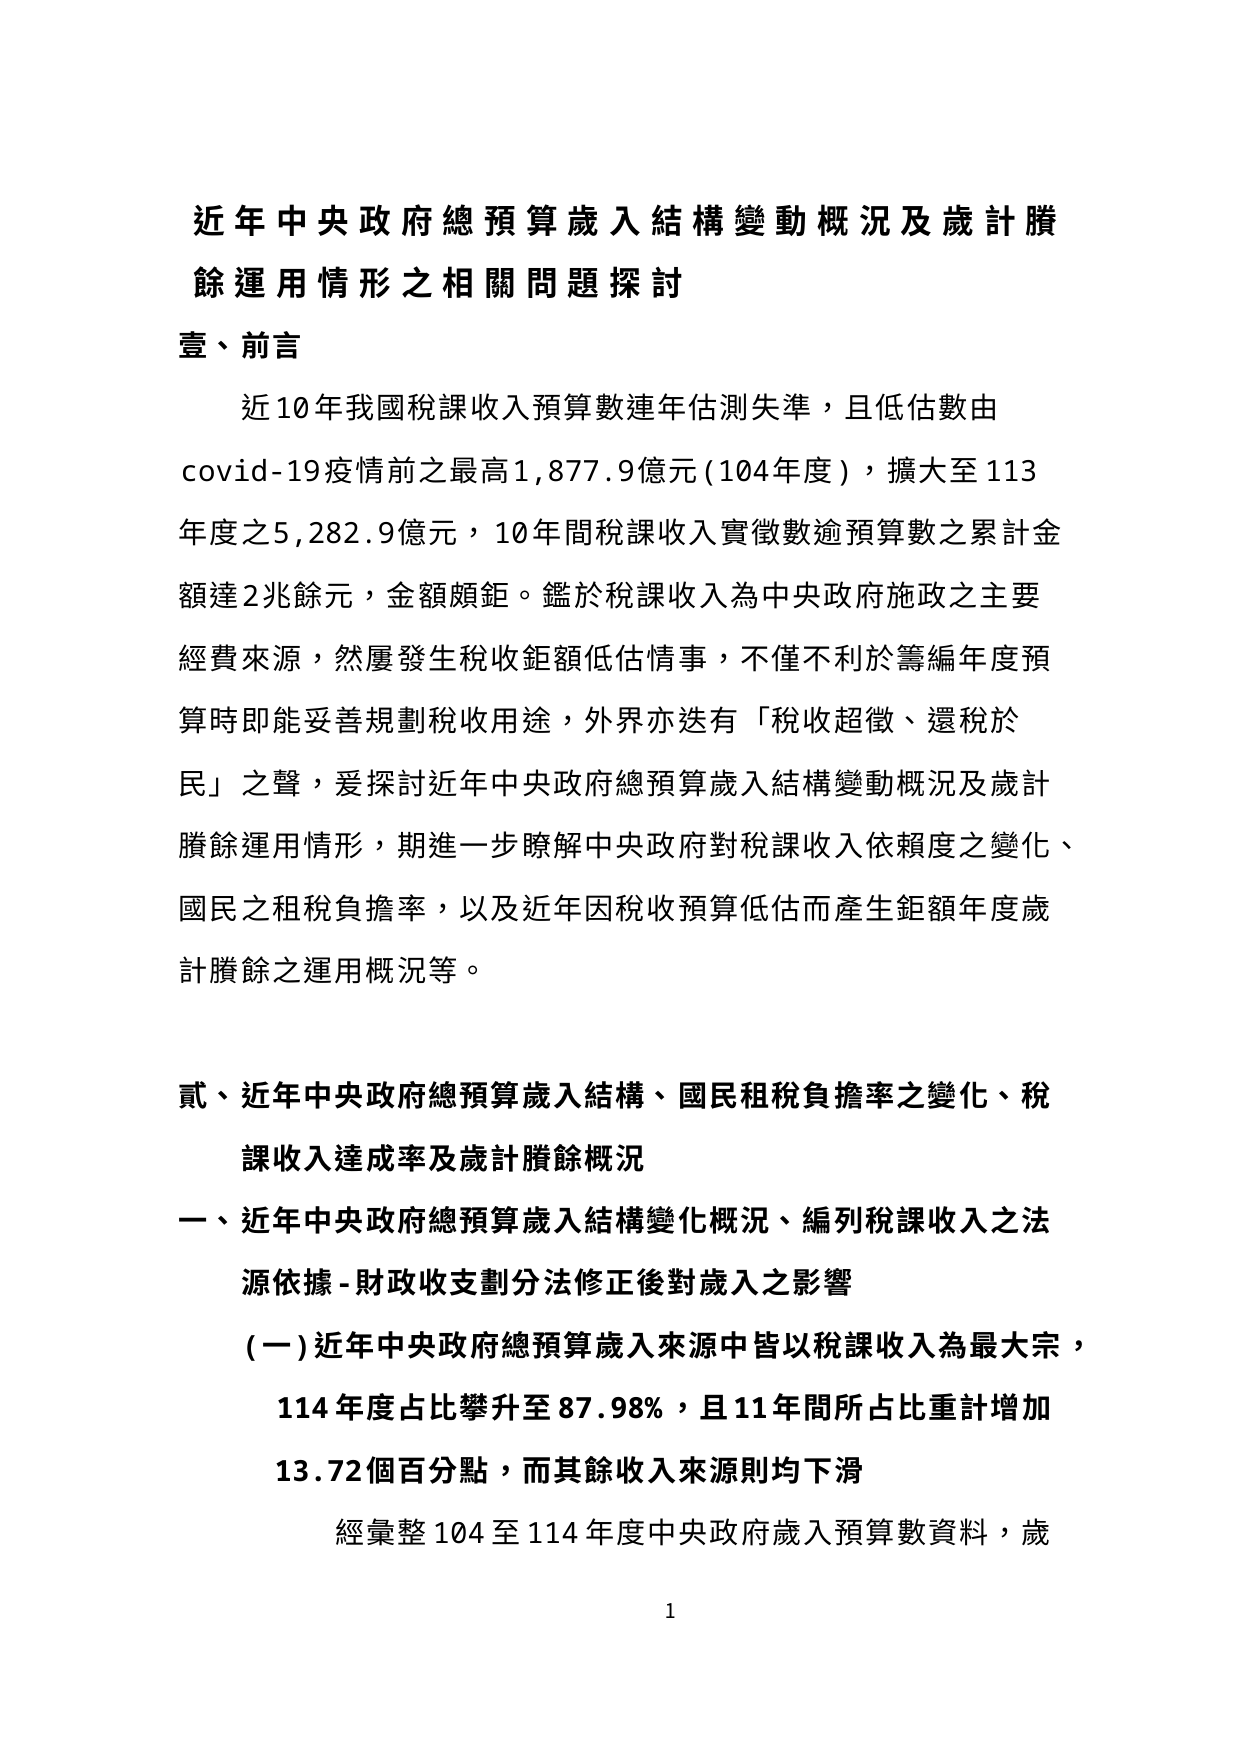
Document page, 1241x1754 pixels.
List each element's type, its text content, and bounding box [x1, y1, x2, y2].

text (一)近年中央政府總預算歲入來源中皆以稅課收入為最大宗，114年度占比攀升至87.98%，且11年間所占比重計增加13.72個百分點，而其餘收入來源則均下滑 [236, 1302, 1063, 1490]
text 近年中央政府總預算歲入結構變動概況及歲計賸餘運用情形之相關問題探討 [178, 177, 1063, 302]
text 經彙整104至114年度中央政府歲入預算數資料，歲 [266, 1490, 1063, 1552]
text 壹、前言 [177, 302, 1063, 365]
text 一、近年中央政府總預算歲入結構變化概況、編列稅課收入之法源依據-財政收支劃分法修正後對歲入之影響 [177, 1177, 1063, 1302]
text 貳、近年中央政府總預算歲入結構、國民租稅負擔率之變化、稅課收入達成率及歲計賸餘概況 [177, 1052, 1063, 1177]
text 近10年我國稅課收入預算數連年估測失準，且低估數由covid-19疫情前之最高1,877.9億元(104年度)，擴大至113年度之5,282.9億元，10年間稅課收入實徵數逾預算數之累計金額達2兆餘元，金額頗鉅。鑑於稅課收入為中央政府施政之主要經費來源，然屢發生稅收鉅額低估情事，不僅不利於籌編年度預算時即能妥善規劃稅收用途，外界亦迭有「稅收超徵、還稅於民」之聲，爰探討近年中央政府總預算歲入結構變動概況及歲計賸餘運用情形，期進一步瞭解中央政府對稅課收入依賴度之變化、國民之租稅負擔率，以及近年因稅收預算低估而產生鉅額年度歲計賸餘之運用概況等。 [177, 365, 1063, 990]
